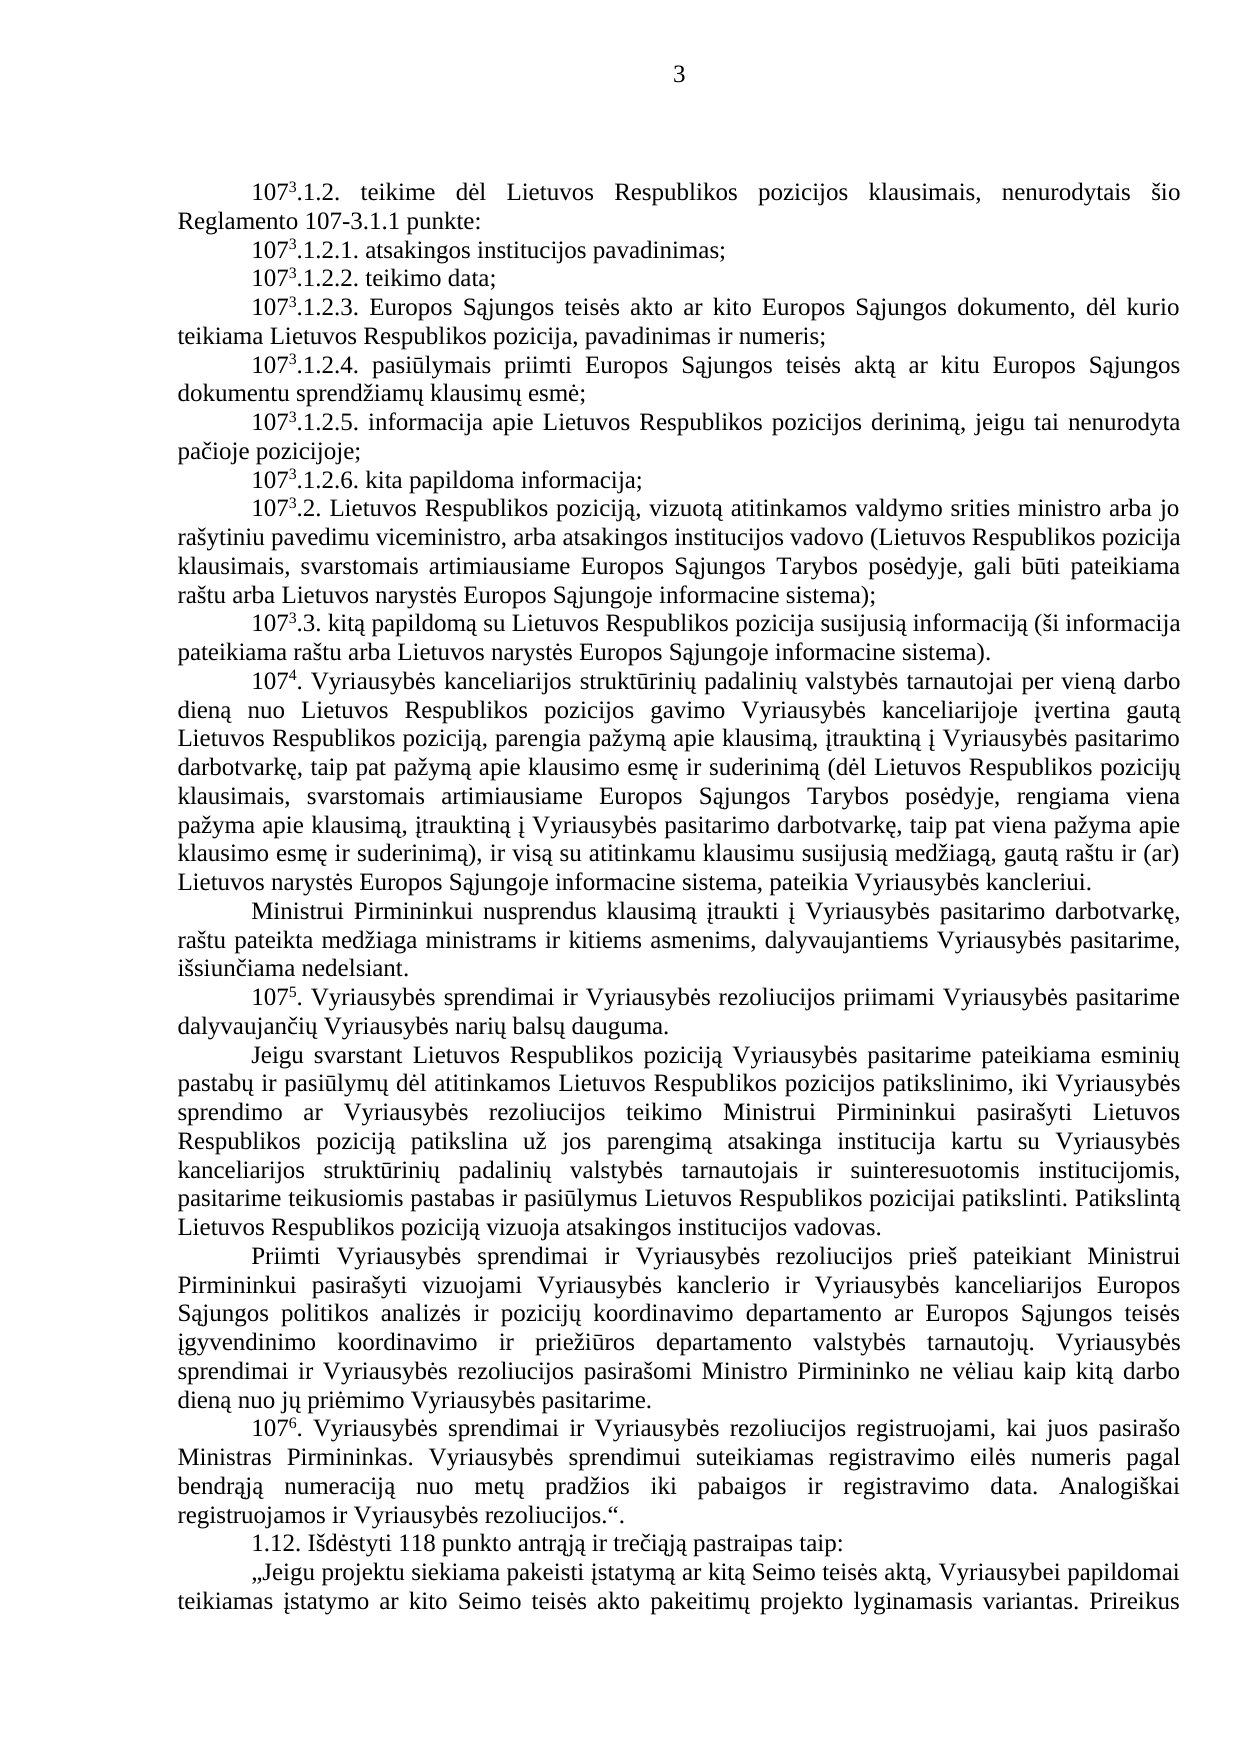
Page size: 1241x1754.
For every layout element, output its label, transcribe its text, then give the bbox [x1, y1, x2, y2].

text 1073.2. Lietuvos Respublikos poziciją, vizuotą atitinkamos valdymo srities ministro arba jo rašytiniu pavedimu viceministro, arba atsakingos institucijos vadovo (Lietuvos Respublikos pozicija klausimais, svarstomais artimiausiame Europos Sąjungos Tarybos posėdyje, gali būti pateikiama raštu arba Lietuvos narystės Europos Sąjungoje informacine sistema); [177, 493, 1181, 608]
text „Jeigu projektu siekiama pakeisti įstatymą ar kitą Seimo teisės aktą, Vyriausybei papildomai teikiamas įstatymo ar kito Seimo teisės akto pakeitimų projekto lyginamasis variantas. Prireikus [177, 1557, 1181, 1615]
text 1073.1.2.4. pasiūlymais priimti Europos Sąjungos teisės aktą ar kitu Europos Sąjungos dokumentu sprendžiamų klausimų esmė; [177, 350, 1181, 407]
text 1073.1.2.3. Europos Sąjungos teisės akto ar kito Europos Sąjungos dokumento, dėl kurio teikiama Lietuvos Respublikos pozicija, pavadinimas ir numeris; [177, 292, 1181, 350]
text 1073.1.2.5. informacija apie Lietuvos Respublikos pozicijos derinimą, jeigu tai nenurodyta pačioje pozicijoje; [177, 407, 1181, 465]
text 1073.1.2.6. kita papildoma informacija; [177, 465, 1181, 493]
text Ministrui Pirmininkui nusprendus klausimą įtraukti į Vyriausybės pasitarimo darbotvarkę, raštu pateikta medžiaga ministrams ir kitiems asmenims, dalyvaujantiems Vyriausybės pasitarime, išsiunčiama nedelsiant. [177, 896, 1181, 982]
text 1076. Vyriausybės sprendimai ir Vyriausybės rezoliucijos registruojami, kai juos pasirašo Ministras Pirmininkas. Vyriausybės sprendimui suteikiamas registravimo eilės numeris pagal bendrąją numeraciją nuo metų pradžios iki pabaigos ir registravimo data. Analogiškai registruojamos ir Vyriausybės rezoliucijos.“. [177, 1413, 1181, 1528]
text 1073.1.2. teikime dėl Lietuvos Respublikos pozicijos klausimais, nenurodytais šio Reglamento 107-3.1.1 punkte: [177, 177, 1181, 235]
text 1074. Vyriausybės kanceliarijos struktūrinių padalinių valstybės tarnautojai per vieną darbo dieną nuo Lietuvos Respublikos pozicijos gavimo Vyriausybės kanceliarijoje įvertina gautą Lietuvos Respublikos poziciją, parengia pažymą apie klausimą, įtrauktiną į Vyriausybės pasitarimo darbotvarkę, taip pat pažymą apie klausimo esmę ir suderinimą (dėl Lietuvos Respublikos pozicijų klausimais, svarstomais artimiausiame Europos Sąjungos Tarybos posėdyje, rengiama viena pažyma apie klausimą, įtrauktiną į Vyriausybės pasitarimo darbotvarkę, taip pat viena pažyma apie klausimo esmę ir suderinimą), ir visą su atitinkamu klausimu susijusią medžiagą, gautą raštu ir (ar) Lietuvos narystės Europos Sąjungoje informacine sistema, pateikia Vyriausybės kancleriui. [177, 666, 1181, 896]
text 1073.1.2.1. atsakingos institucijos pavadinimas; [177, 235, 1181, 263]
text 1.12. Išdėstyti 118 punkto antrąją ir trečiąją pastraipas taip: [177, 1528, 1181, 1557]
text 1075. Vyriausybės sprendimai ir Vyriausybės rezoliucijos priimami Vyriausybės pasitarime dalyvaujančių Vyriausybės narių balsų dauguma. [177, 982, 1181, 1040]
text Priimti Vyriausybės sprendimai ir Vyriausybės rezoliucijos prieš pateikiant Ministrui Pirmininkui pasirašyti vizuojami Vyriausybės kanclerio ir Vyriausybės kanceliarijos Europos Sąjungos politikos analizės ir pozicijų koordinavimo departamento ar Europos Sąjungos teisės įgyvendinimo koordinavimo ir priežiūros departamento valstybės tarnautojų. Vyriausybės sprendimai ir Vyriausybės rezoliucijos pasirašomi Ministro Pirmininko ne vėliau kaip kitą darbo dieną nuo jų priėmimo Vyriausybės pasitarime. [177, 1241, 1181, 1413]
text Jeigu svarstant Lietuvos Respublikos poziciją Vyriausybės pasitarime pateikiama esminių pastabų ir pasiūlymų dėl atitinkamos Lietuvos Respublikos pozicijos patikslinimo, iki Vyriausybės sprendimo ar Vyriausybės rezoliucijos teikimo Ministrui Pirmininkui pasirašyti Lietuvos Respublikos poziciją patikslina už jos parengimą atsakinga institucija kartu su Vyriausybės kanceliarijos struktūrinių padalinių valstybės tarnautojais ir suinteresuotomis institucijomis, pasitarime teikusiomis pastabas ir pasiūlymus Lietuvos Respublikos pozicijai patikslinti. Patikslintą Lietuvos Respublikos poziciją vizuoja atsakingos institucijos vadovas. [177, 1040, 1181, 1241]
text 1073.1.2.2. teikimo data; [177, 263, 1181, 292]
text 1073.3. kitą papildomą su Lietuvos Respublikos pozicija susijusią informaciją (ši informacija pateikiama raštu arba Lietuvos narystės Europos Sąjungoje informacine sistema). [177, 608, 1181, 666]
